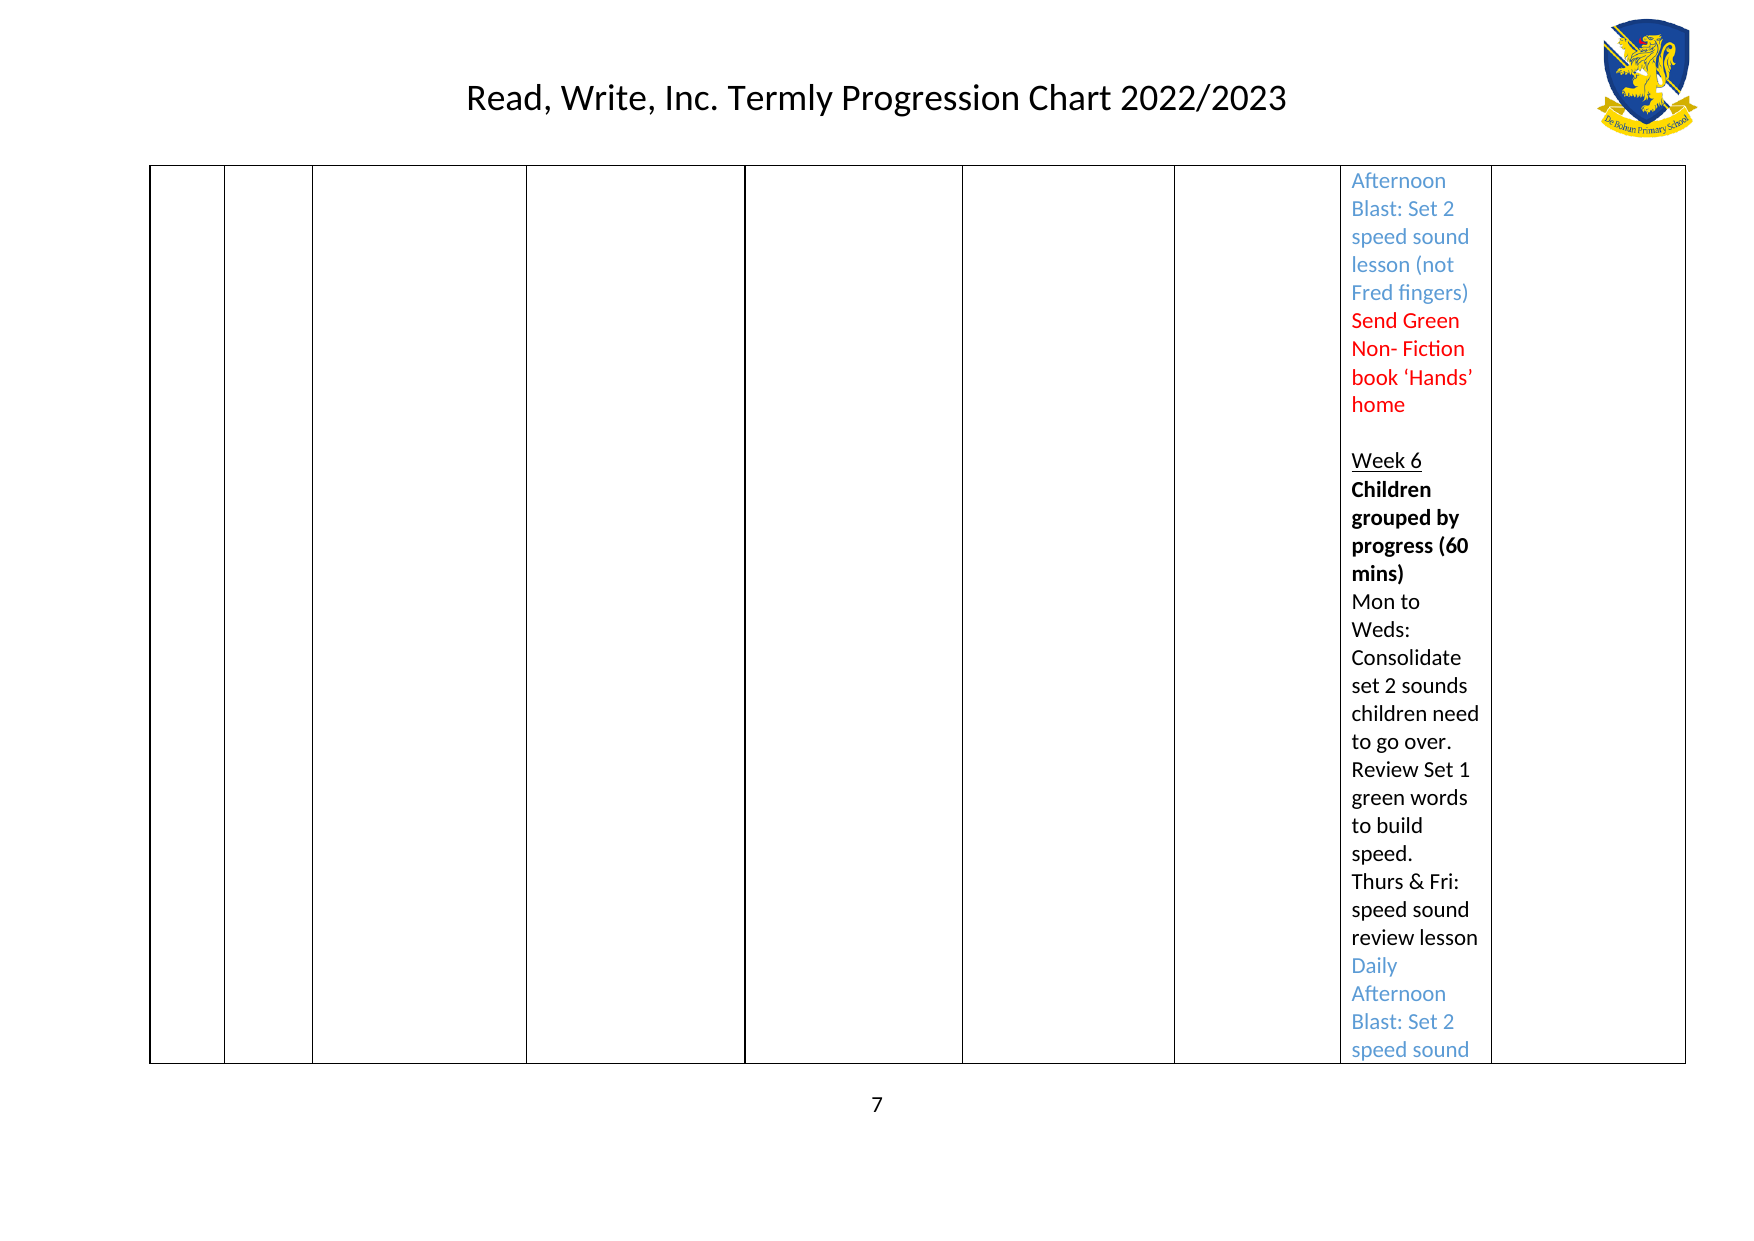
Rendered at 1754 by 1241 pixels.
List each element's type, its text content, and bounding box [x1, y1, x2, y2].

table_cell [225, 166, 312, 1063]
table_cell Afternoon Blast: Set 2 speed sound lesson (not Fred fingers) Send Green Non- Fiction book ‘Hands’ home Week 6 Children grouped by progress (60 mins) Mon to Weds: Consolidate set 2 sounds children need to go over. Review Set 1 green words to build speed. Thurs & Fri: speed sound review lesson Daily Afternoon Blast: Set 2 speed sound [1341, 166, 1491, 1063]
table_cell [527, 166, 744, 1063]
table_cell [1175, 166, 1340, 1063]
table_cell [963, 166, 1174, 1063]
table_cell [313, 166, 526, 1063]
table_cell [151, 166, 224, 1063]
table_cell [746, 166, 962, 1063]
table_cell [1492, 166, 1685, 1063]
